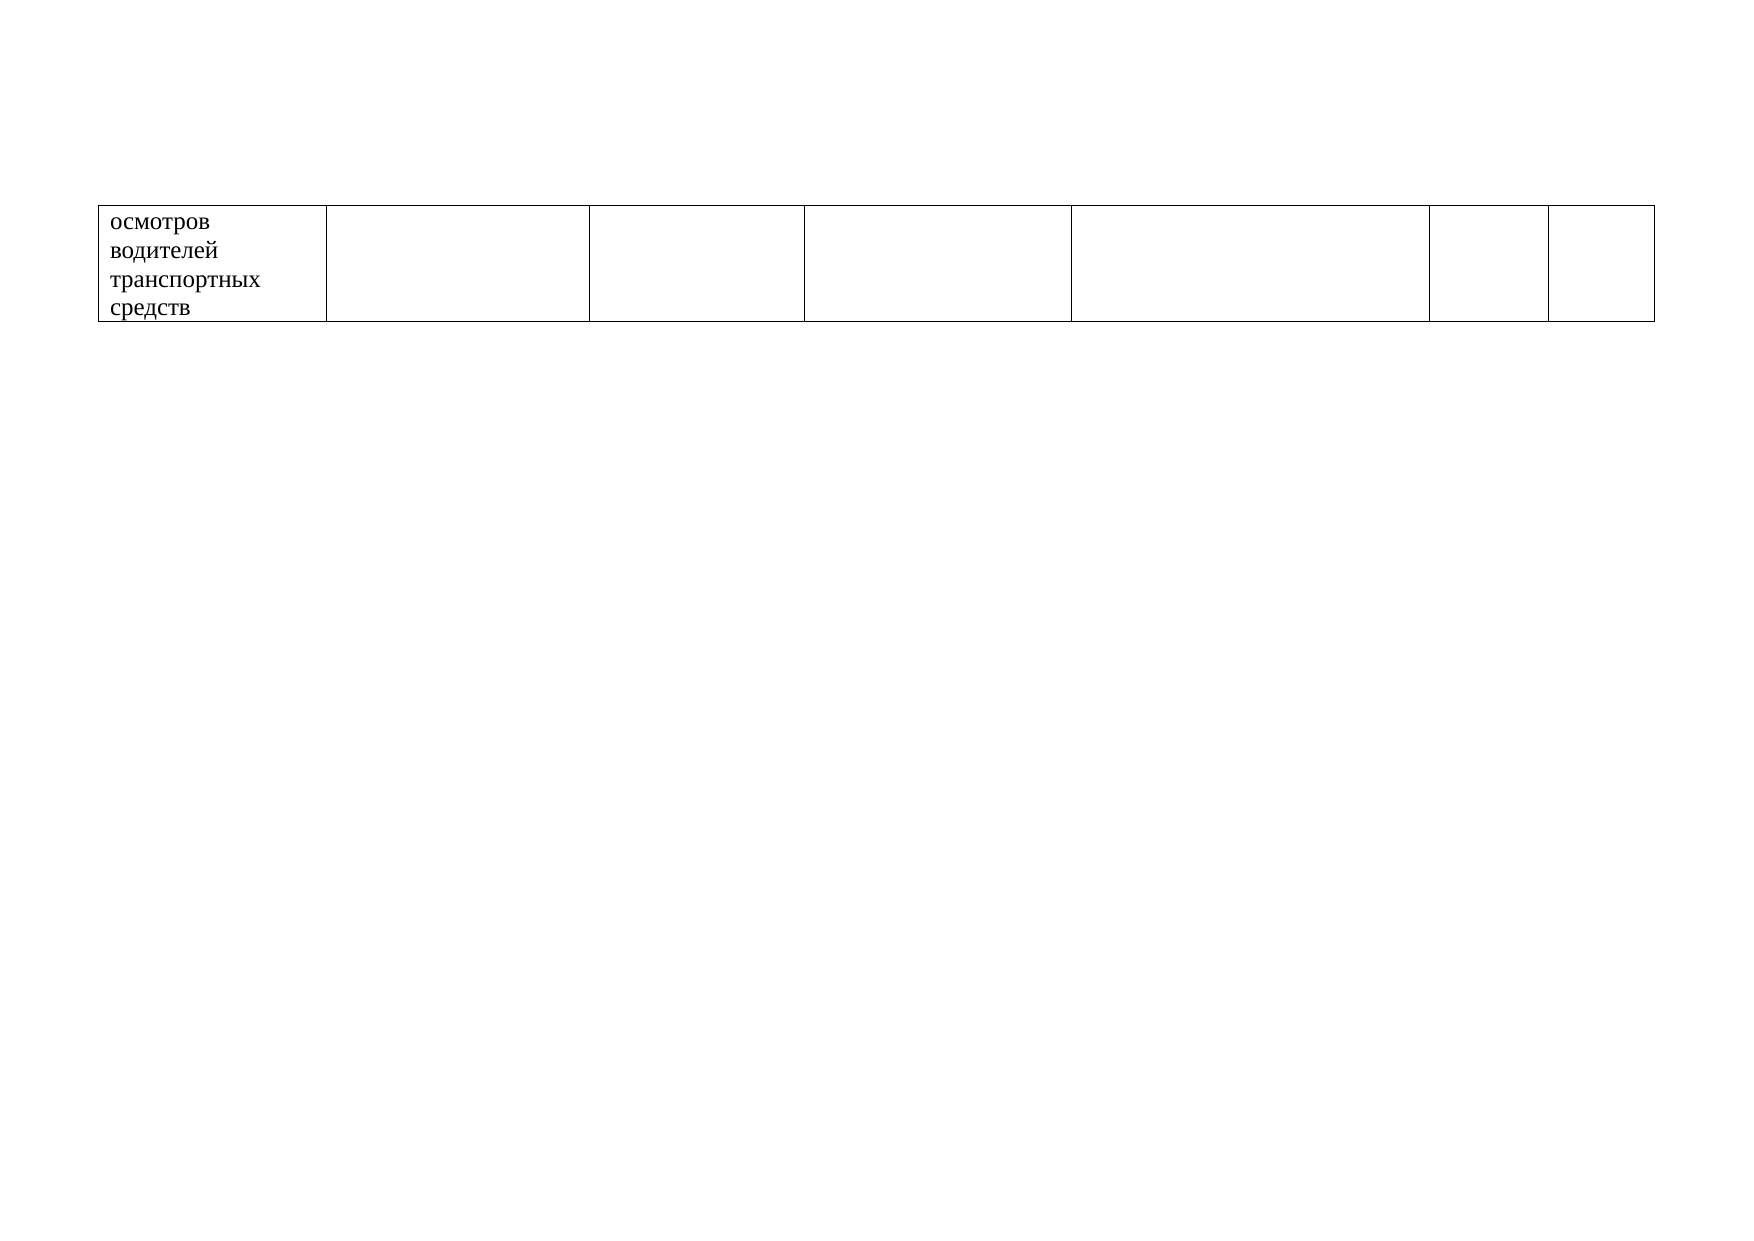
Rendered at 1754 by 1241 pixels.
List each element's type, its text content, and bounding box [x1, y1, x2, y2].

table_cell 36 ч. Уд. 741398107645 от 28.01.2023 г. [1072, 206, 1429, 321]
table_cell [1549, 206, 1654, 321]
table_cell [805, 206, 1071, 321]
table_cell [1430, 206, 1548, 321]
table_cell осмотров водителей транспортных средств [99, 206, 326, 321]
table_cell [590, 206, 804, 321]
table_cell [327, 206, 589, 321]
